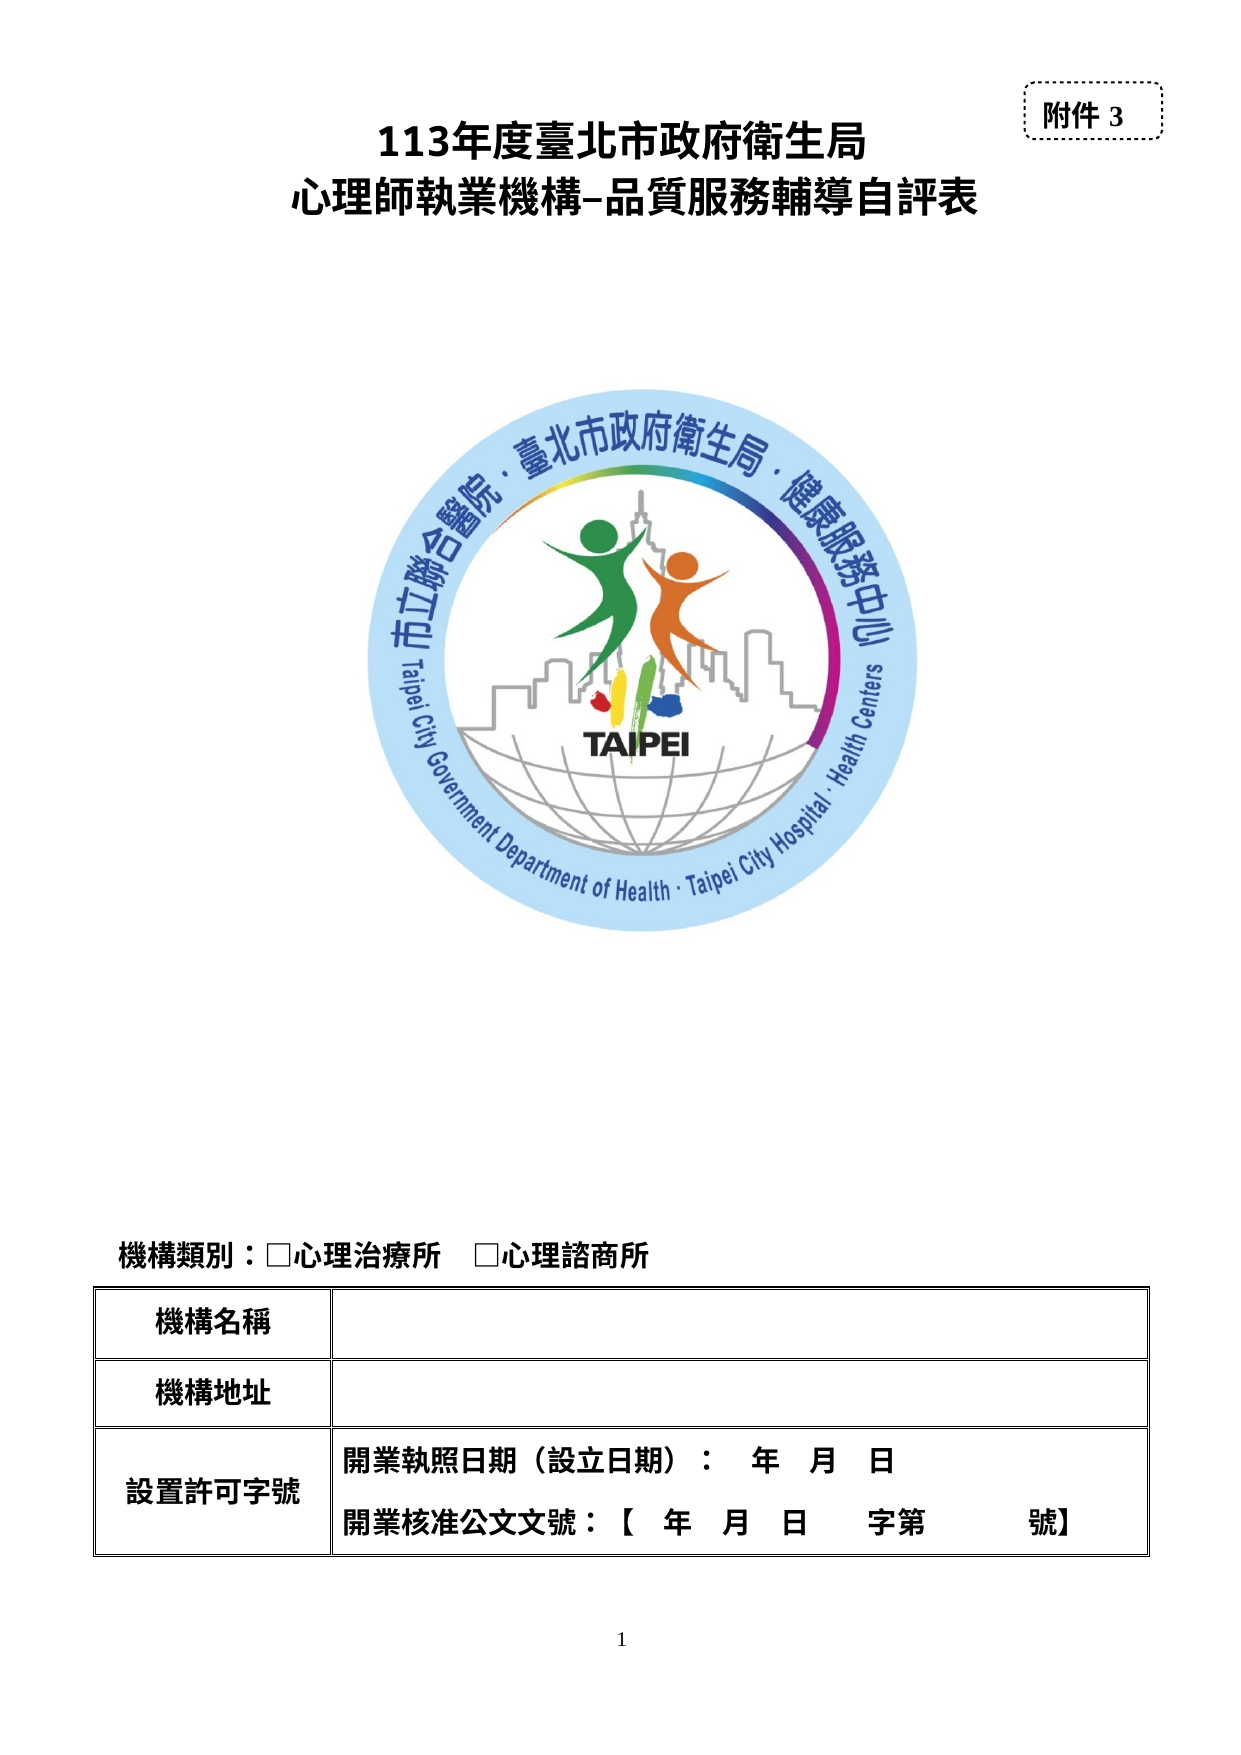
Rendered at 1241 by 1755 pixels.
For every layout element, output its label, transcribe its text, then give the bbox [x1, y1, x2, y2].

table_cell 設置許可字號 [96, 1429, 330, 1554]
table_cell 開業執照日期（設立日期）： 年 月 日 開業核准公文文號：【 年 月 日 字第 號】 [333, 1429, 1147, 1554]
table_header [333, 1290, 1147, 1358]
text 機構類別：□心理治療所 □心理諮商所 [118, 1236, 1125, 1274]
table_cell [333, 1361, 1147, 1426]
table_cell 機構地址 [96, 1361, 330, 1426]
table_header 機構名稱 [96, 1290, 330, 1358]
text 113年度臺北市政府衛生局 [118, 126, 1125, 164]
text 心理師執業機構–品質服務輔導自評表 [81, 164, 1188, 224]
